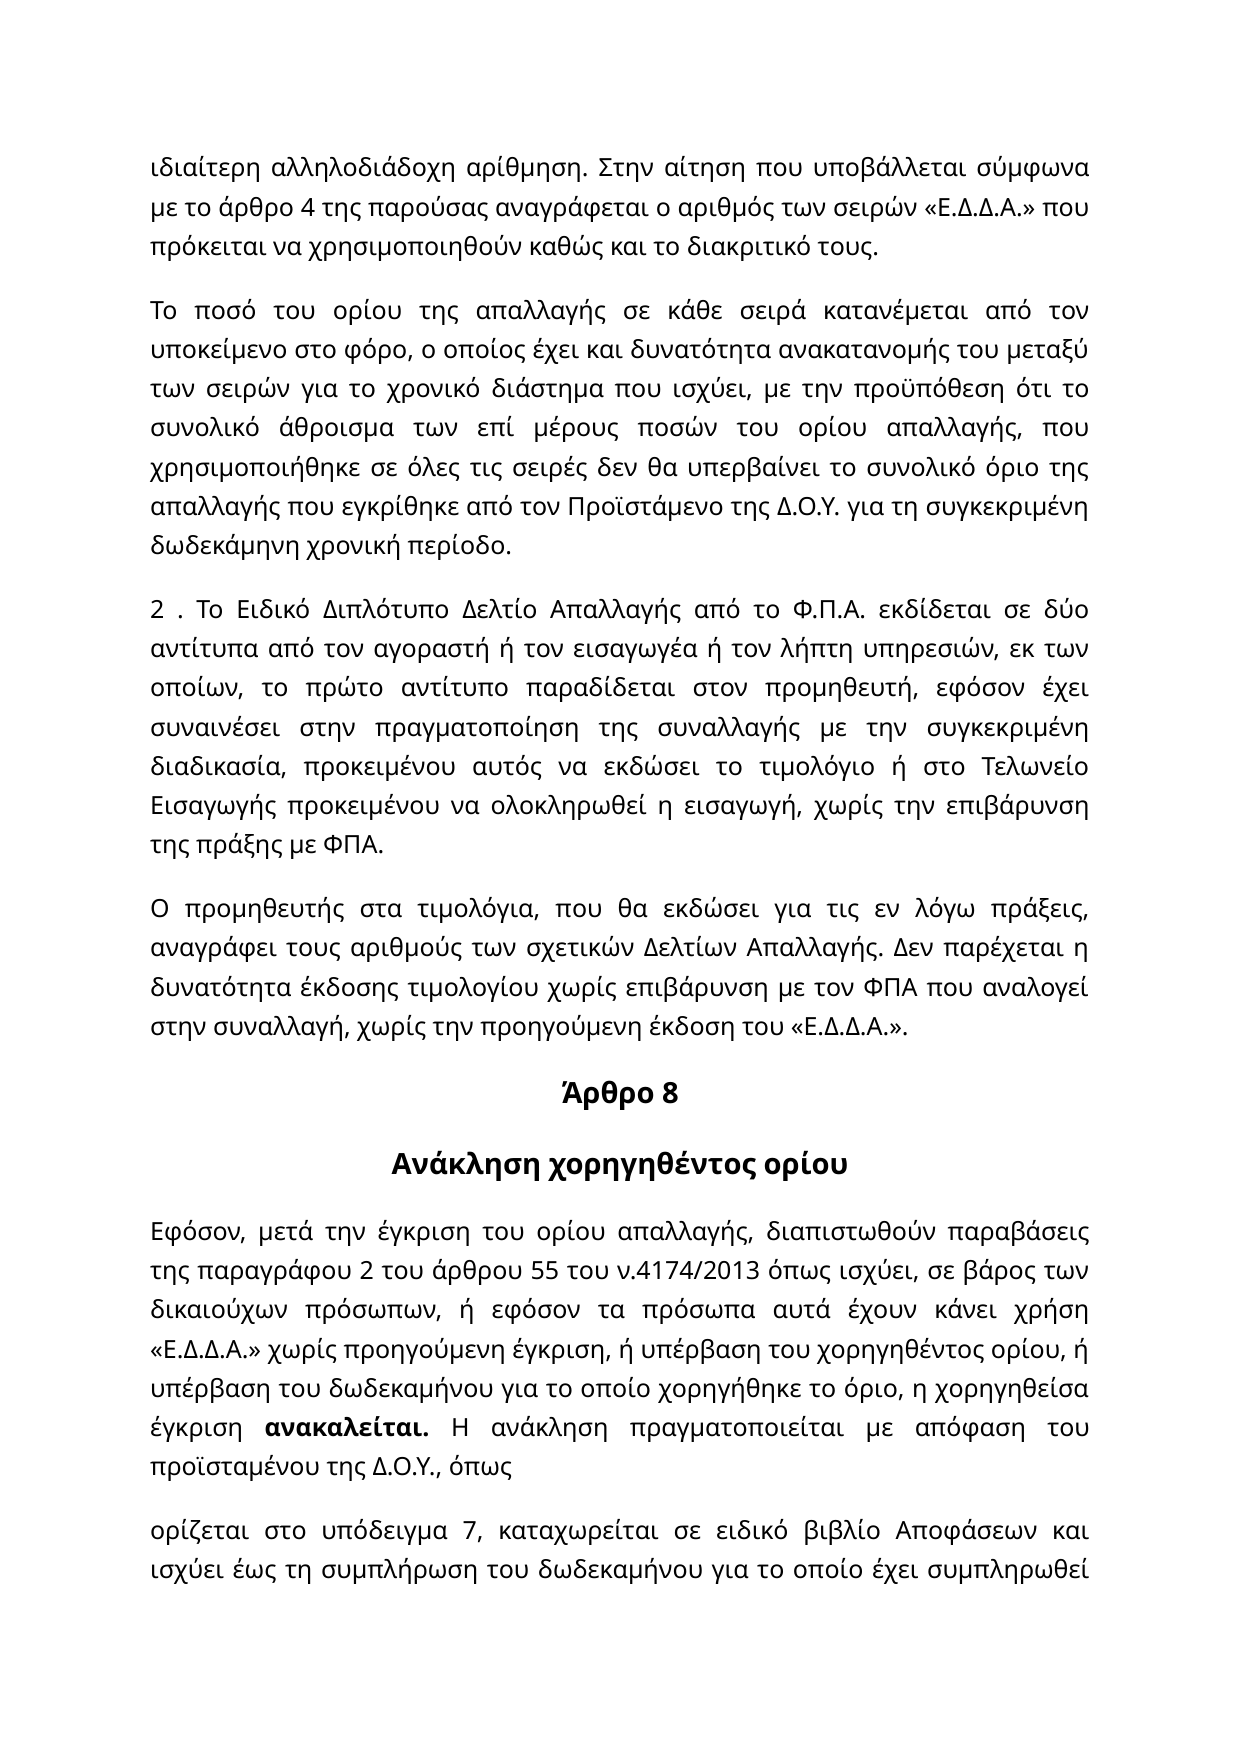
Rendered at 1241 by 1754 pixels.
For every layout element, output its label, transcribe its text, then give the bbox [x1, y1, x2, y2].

text 2 . Το Ειδικό Διπλότυπο Δελτίο Απαλλαγής από το Φ.Π.Α. εκδίδεται σε δύο αντίτυπα από τον αγοραστή ή τον εισαγωγέα ή τον λήπτη υπηρεσιών, εκ των οποίων, το πρώτο αντίτυπο παραδίδεται στον προμηθευτή, εφόσον έχει συναινέσει στην πραγματοποίηση της συναλλαγής με την συγκεκριμένη διαδικασία, προκειμένου αυτός να εκδώσει το τιμολόγιο ή στο Τελωνείο Εισαγωγής προκειμένου να ολοκληρωθεί η εισαγωγή, χωρίς την επιβάρυνση της πράξης με ΦΠΑ. [150, 592, 1090, 861]
text Το ποσό του ορίου της απαλλαγής σε κάθε σειρά κατανέμεται από τον υποκείμενο στο φόρο, ο οποίος έχει και δυνατότητα ανακατανομής του μεταξύ των σειρών για το χρονικό διάστημα που ισχύει, με την προϋπόθεση ότι το συνολικό άθροισμα των επί μέρους ποσών του ορίου απαλλαγής, που χρησιμοποιήθηκε σε όλες τις σειρές δεν θα υπερβαίνει το συνολικό όριο της απαλλαγής που εγκρίθηκε από τον Προϊστάμενο της Δ.Ο.Υ. για τη συγκεκριμένη δωδεκάμηνη χρονική περίοδο. [150, 292, 1090, 562]
text Εφόσον, μετά την έγκριση του ορίου απαλλαγής, διαπιστωθούν παραβάσεις της παραγράφου 2 του άρθρου 55 του ν.4174/2013 όπως ισχύει, σε βάρος των δικαιούχων πρόσωπων, ή εφόσον τα πρόσωπα αυτά έχουν κάνει χρήση «Ε.Δ.Δ.Α.» χωρίς προηγούμενη έγκριση, ή υπέρβαση του χορηγηθέντος ορίου, ή υπέρβαση του δωδεκαμήνου για το οποίο χορηγήθηκε το όριο, η χορηγηθείσα έγκριση ανακαλείται. Η ανάκληση πραγματοποιείται με απόφαση του προϊσταμένου της Δ.Ο.Υ., όπως [150, 1214, 1090, 1483]
text Ο προμηθευτής στα τιμολόγια, που θα εκδώσει για τις εν λόγω πράξεις, αναγράφει τους αριθμούς των σχετικών Δελτίων Απαλλαγής. Δεν παρέχεται η δυνατότητα έκδοσης τιμολογίου χωρίς επιβάρυνση με τον ΦΠΑ που αναλογεί στην συναλλαγή, χωρίς την προηγούμενη έκδοση του «Ε.Δ.Δ.Α.». [150, 891, 1090, 1042]
text ορίζεται στο υπόδειγμα 7, καταχωρείται σε ειδικό βιβλίο Αποφάσεων και ισχύει έως τη συμπλήρωση του δωδεκαμήνου για το οποίο έχει συμπληρωθεί [150, 1513, 1090, 1586]
subtitle Άρθρο 8 [150, 1072, 1090, 1112]
subtitle Ανάκληση χορηγηθέντος ορίου [150, 1143, 1090, 1183]
text ιδιαίτερη αλληλοδιάδοχη αρίθμηση. Στην αίτηση που υποβάλλεται σύμφωνα με το άρθρο 4 της παρούσας αναγράφεται ο αριθμός των σειρών «Ε.Δ.Δ.Α.» που πρόκειται να χρησιμοποιηθούν καθώς και το διακριτικό τους. [150, 150, 1090, 262]
